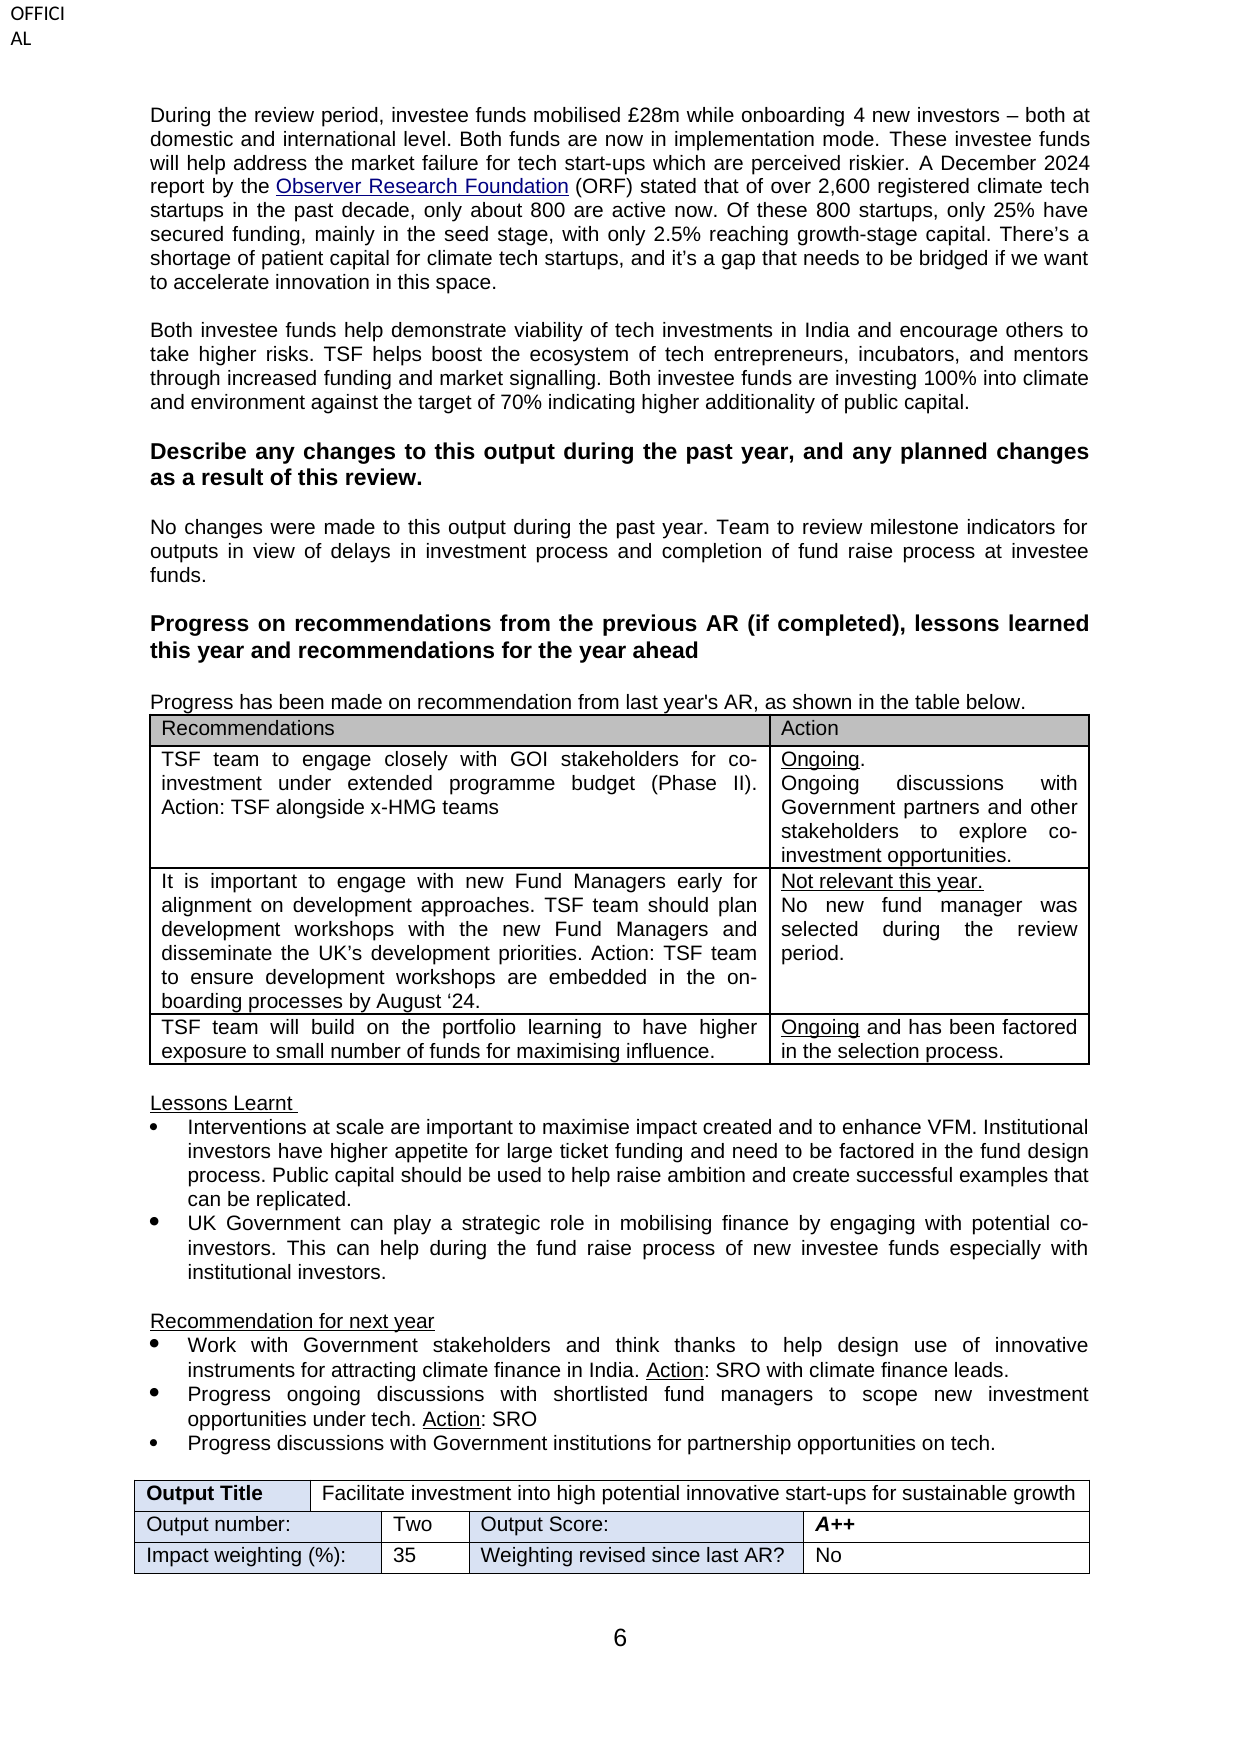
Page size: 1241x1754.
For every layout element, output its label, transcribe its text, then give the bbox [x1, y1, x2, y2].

text Progress on recommendations from the previous AR (if completed), lessons learned this year and recommendations for the year ahead [150, 610, 1090, 663]
text Lessons Learnt [150, 1091, 1090, 1115]
text Progress has been made on recommendation from last year's AR, as shown in the table below. [150, 689, 1090, 713]
table_cell Not relevant this year. No new fund manager was selected during the review period. [771, 869, 1088, 1012]
table_cell Impact weighting (%): [135, 1543, 381, 1573]
text During the review period, investee funds mobilised £28m while onboarding 4 new investors – both at domestic and international level. Both funds are now in implementation mode. These investee funds will help address the market failure for tech start-ups which are perceived riskier. A December 2024 report by the Observer Research Foundation (ORF) stated that of over 2,600 registered climate tech startups in the past decade, only about 800 are active now. Of these 800 startups, only 25% have secured funding, mainly in the seed stage, with only 2.5% reaching growth-stage capital. There’s a shortage of patient capital for climate tech startups, and it’s a gap that needs to be bridged if we want to accelerate innovation in this space. [150, 102, 1090, 294]
text Describe any changes to this output during the past year, and any planned changes as a result of this review. [150, 438, 1090, 491]
table_cell Weighting revised since last AR? [470, 1543, 803, 1573]
table_cell A++ [804, 1512, 1089, 1542]
table_cell TSF team will build on the portfolio learning to have higher exposure to small number of funds for maximising influence. [151, 1015, 769, 1062]
table_cell 35 [382, 1543, 469, 1573]
table_cell TSF team to engage closely with GOI stakeholders for co-investment under extended programme budget (Phase II). Action: TSF alongside x-HMG teams [151, 747, 769, 867]
text Both investee funds help demonstrate viability of tech investments in India and encourage others to take higher risks. TSF helps boost the ecosystem of tech entrepreneurs, incubators, and mentors through increased funding and market signalling. Both investee funds are investing 100% into climate and environment against the target of 70% indicating higher additionality of public capital. [150, 318, 1090, 414]
list Progress discussions with Government institutions for partnership opportunities on tech. [150, 1431, 1090, 1454]
table_cell Output Score: [470, 1512, 803, 1542]
text Recommendation for next year [150, 1309, 1090, 1333]
table_cell Two [382, 1512, 469, 1542]
list Interventions at scale are important to maximise impact created and to enhance VFM. Institutional investors have higher appetite for large ticket funding and need to be factored in the fund design process. Public capital should be used to help raise ambition and create successful examples that can be replicated. [150, 1115, 1090, 1211]
list Work with Government stakeholders and think thanks to help design use of innovative instruments for attracting climate finance in India. Action: SRO with climate finance leads. [150, 1333, 1090, 1382]
table_cell Output number: [135, 1512, 381, 1542]
table_header Facilitate investment into high potential innovative start-ups for sustainable growth [311, 1481, 1089, 1511]
list UK Government can play a strategic role in mobilising finance by engaging with potential co-investors. This can help during the fund raise process of new investee funds especially with institutional investors. [150, 1211, 1090, 1284]
table_cell No [804, 1543, 1089, 1573]
table_cell Ongoing. Ongoing discussions with Government partners and other stakeholders to explore co-investment opportunities. [771, 747, 1088, 867]
list Progress ongoing discussions with shortlisted fund managers to scope new investment opportunities under tech. Action: SRO [150, 1382, 1090, 1431]
table_header Recommendations [151, 716, 769, 745]
table_cell Ongoing and has been factored in the selection process. [771, 1015, 1088, 1062]
table_cell It is important to engage with new Fund Managers early for alignment on development approaches. TSF team should plan development workshops with the new Fund Managers and disseminate the UK’s development priorities. Action: TSF team to ensure development workshops are embedded in the on-boarding processes by August ‘24. [151, 869, 769, 1012]
table_header Action [771, 716, 1088, 745]
table_header Output Title [135, 1481, 310, 1511]
text No changes were made to this output during the past year. Team to review milestone indicators for outputs in view of delays in investment process and completion of fund raise process at investee funds. [150, 514, 1090, 586]
